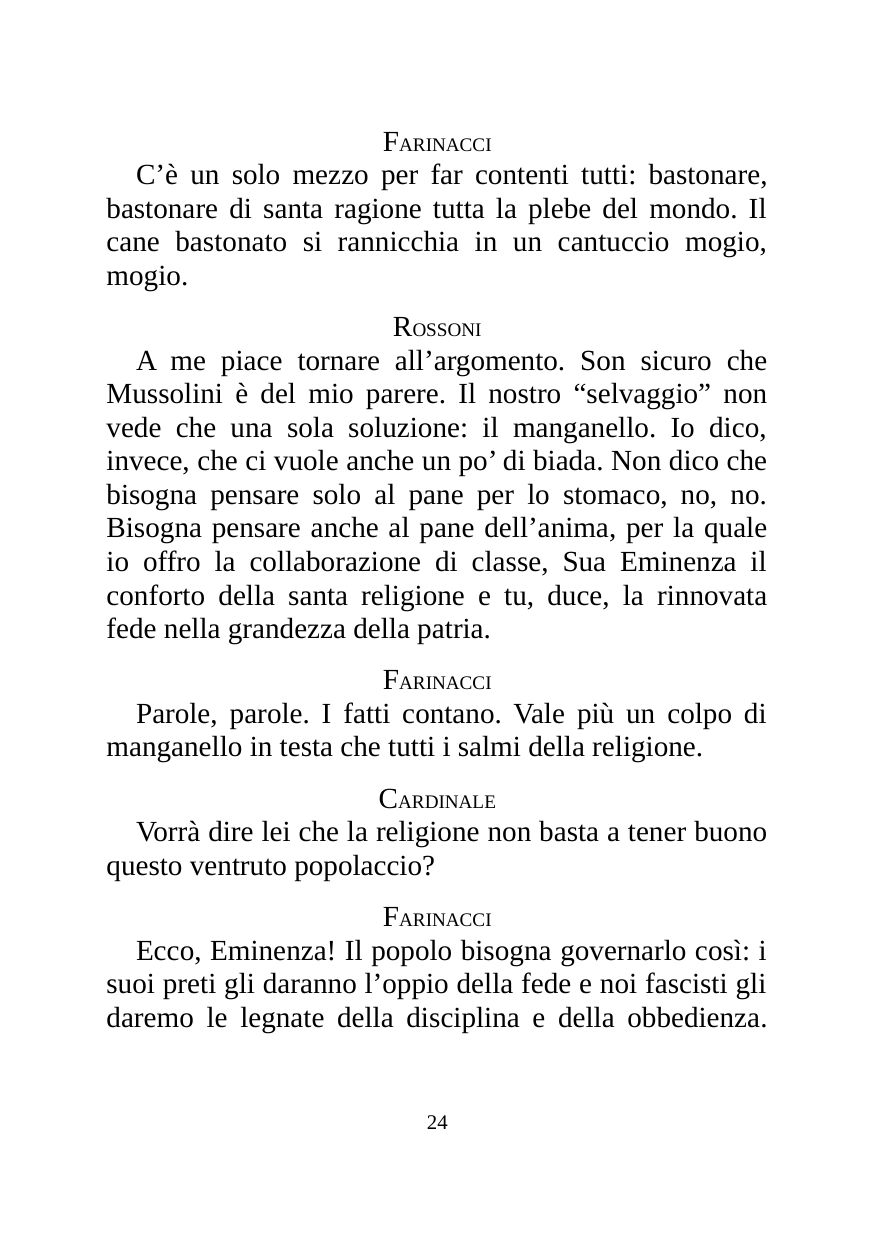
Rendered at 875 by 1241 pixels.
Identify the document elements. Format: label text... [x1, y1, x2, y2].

text A me piace tornare all’argomento. Son sicuro che Mussolini è del mio parere. Il nostro “selvaggio” non vede che una sola soluzione: il manganello. Io dico, invece, che ci vuole anche un po’ di biada. Non dico che bisogna pensare solo al pane per lo stomaco, no, no. Bisogna pensare anche al pane dell’anima, per la quale io offro la collaborazione di classe, Sua Eminenza il conforto della santa religione e tu, duce, la rinnovata fede nella grandezza della patria. [106, 343, 768, 645]
text Vorrà dire lei che la religione non basta a tener buono questo ventruto popolaccio? [106, 814, 768, 881]
text Cardinale [106, 781, 768, 814]
text Farinacci [106, 124, 768, 157]
text Rossoni [106, 309, 768, 343]
text C’è un solo mezzo per far contenti tutti: bastonare, bastonare di santa ragione tutta la plebe del mondo. Il cane bastonato si rannicchia in un cantuccio mogio, mogio. [106, 157, 768, 292]
text Parole, parole. I fatti contano. Vale più un colpo di manganello in testa che tutti i salmi della religione. [106, 696, 768, 763]
text Farinacci [106, 662, 768, 696]
text Ecco, Eminenza! Il popolo bisogna governarlo così: i suoi preti gli daranno l’oppio della fede e noi fascisti gli daremo le legnate della disciplina e della obbedienza. [106, 933, 768, 1033]
text Farinacci [106, 899, 768, 933]
